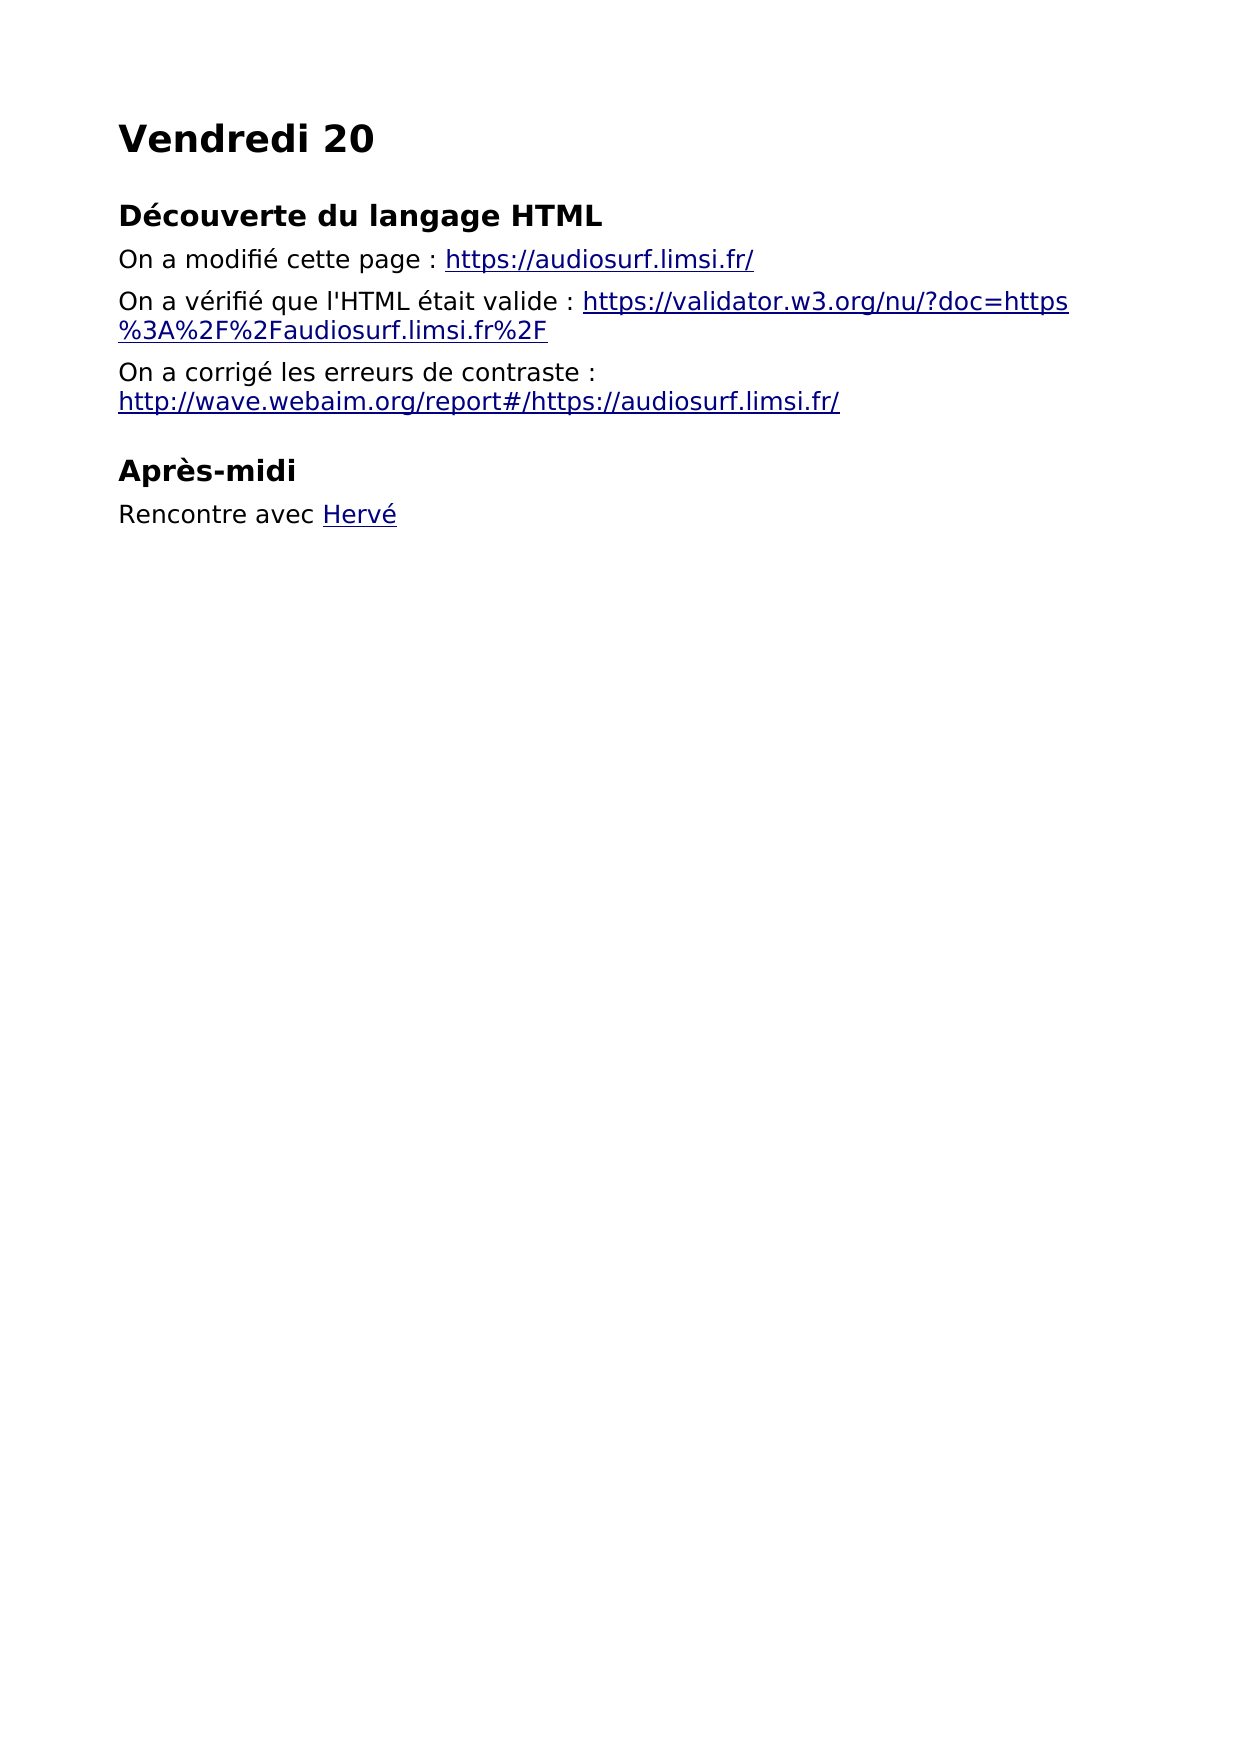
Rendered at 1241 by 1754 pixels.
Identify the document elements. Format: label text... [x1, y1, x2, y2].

subtitle Découverte du langage HTML [118, 199, 1122, 233]
text Rencontre avec Hervé [118, 501, 1122, 530]
subtitle Après-midi [118, 454, 1122, 488]
subtitle Vendredi 20 [118, 118, 1122, 162]
text On a corrigé les erreurs de contraste : http://wave.webaim.org/report#/https://audiosurf.limsi.fr/ [118, 358, 1122, 417]
text On a vérifié que l'HTML était valide : https://validator.w3.org/nu/?doc=https%3A%2F%2Faudiosurf.limsi.fr%2F [118, 287, 1122, 346]
text On a modifié cette page : https://audiosurf.limsi.fr/ [118, 246, 1122, 275]
